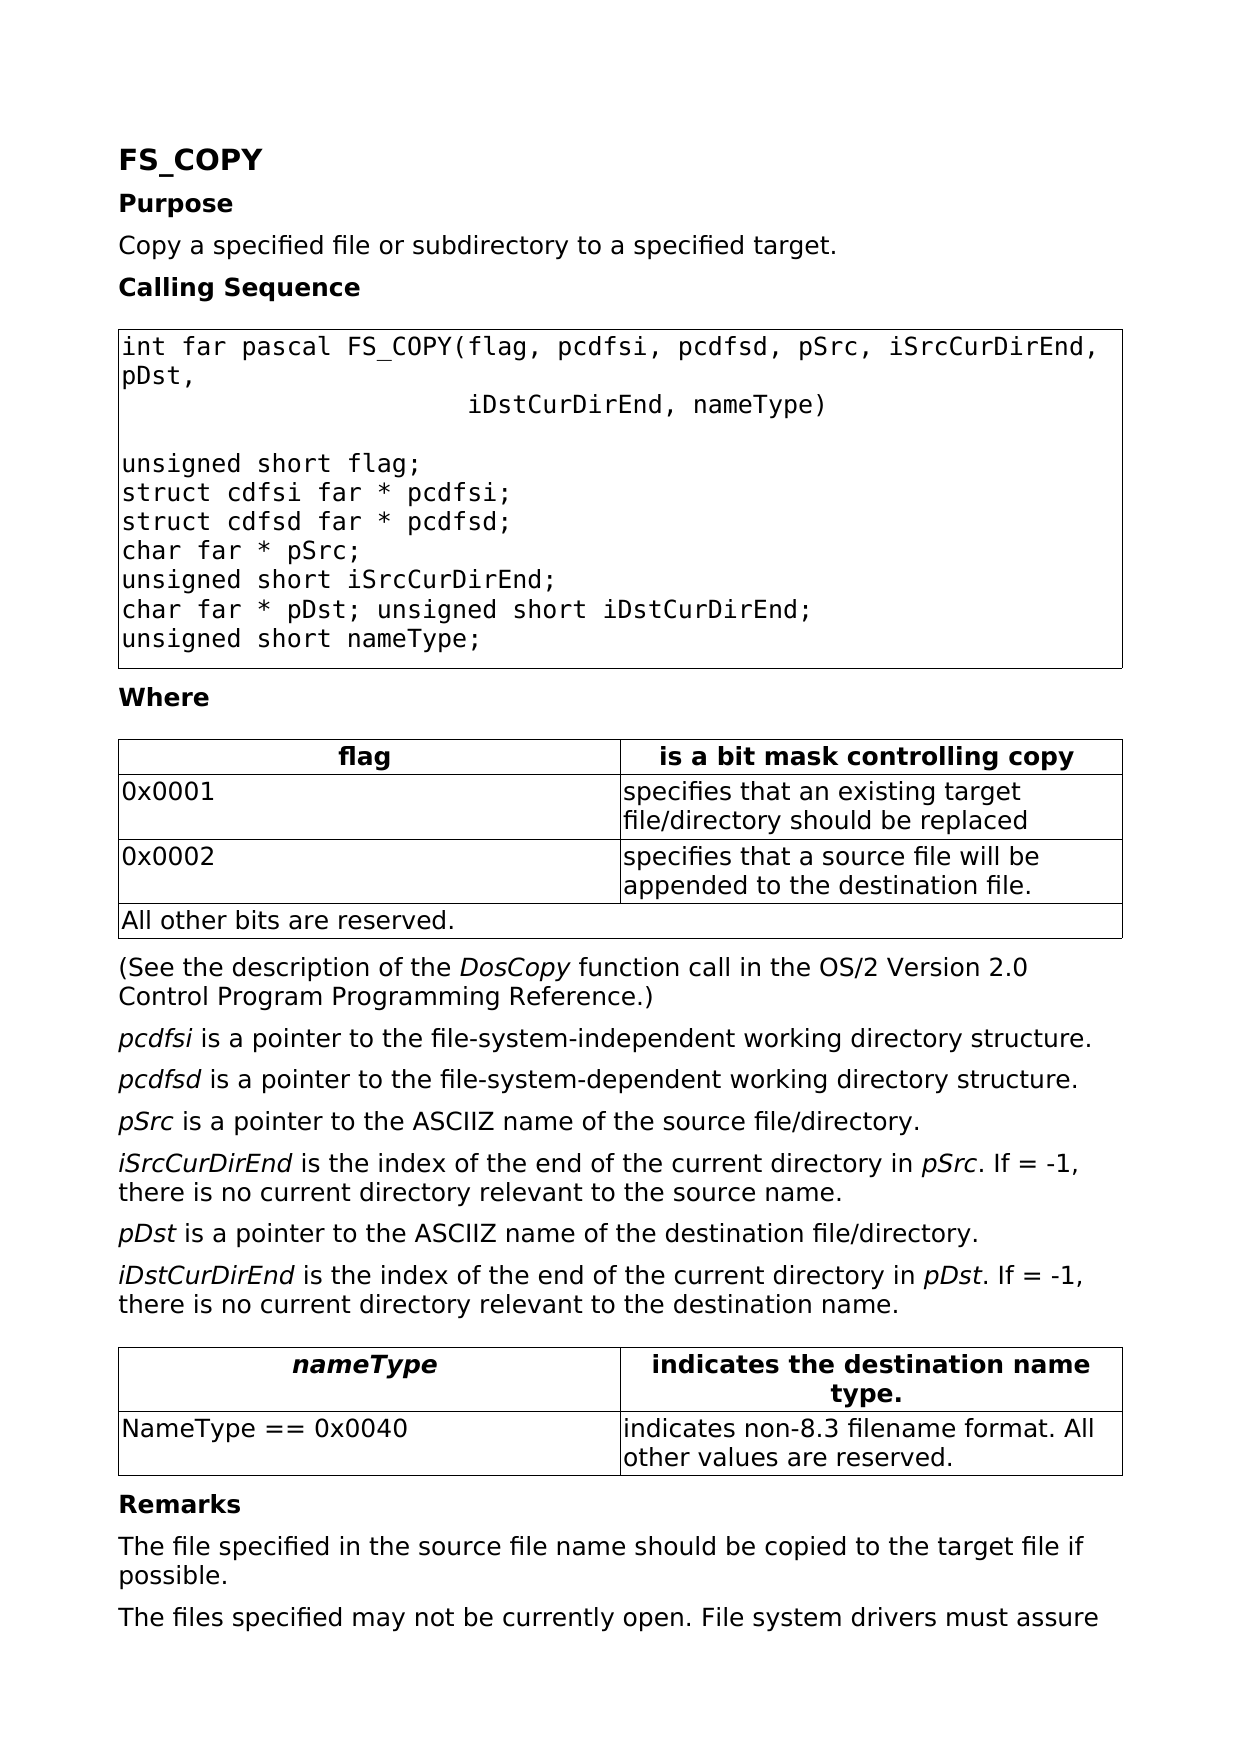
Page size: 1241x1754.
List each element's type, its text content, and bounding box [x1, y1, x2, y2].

table_cell All other bits are reserved. [119, 904, 1122, 938]
text Where [118, 683, 1122, 712]
table_header flag [119, 740, 620, 774]
text Remarks [118, 1490, 1122, 1519]
table_header nameType [119, 1348, 620, 1411]
table_cell 0x0002 [119, 840, 620, 903]
text iDstCurDirEnd is the index of the end of the current directory in pDst. If = -1, there is no current directory relevant to the destination name. [118, 1261, 1122, 1319]
text The file specified in the source file name should be copied to the target file if possible. [118, 1532, 1122, 1590]
text Purpose [118, 189, 1122, 219]
text Calling Sequence [118, 273, 1122, 302]
text The files specified may not be currently open. File system drivers must assure [118, 1603, 1122, 1632]
table_header indicates the destination name type. [621, 1348, 1122, 1411]
text iSrcCurDirEnd is the index of the end of the current directory in pSrc. If = -1, there is no current directory relevant to the source name. [118, 1149, 1122, 1207]
text pcdfsi is a pointer to the file-system-independent working directory structure. [118, 1024, 1122, 1053]
text (See the description of the DosCopy function call in the OS/2 Version 2.0 Control Program Programming Reference.) [118, 953, 1122, 1011]
table_cell 0x0001 [119, 775, 620, 839]
table_cell NameType == 0x0040 [119, 1412, 620, 1475]
subtitle FS_COPY [118, 143, 1122, 177]
table_cell indicates non-8.3 filename format. All other values are reserved. [621, 1412, 1122, 1475]
table_header is a bit mask controlling copy [621, 740, 1122, 774]
text Copy a specified file or subdirectory to a specified target. [118, 231, 1122, 260]
text pDst is a pointer to the ASCIIZ name of the destination file/directory. [118, 1219, 1122, 1249]
table_cell specifies that a source file will be appended to the destination file. [621, 840, 1122, 903]
table_header int far pascal FS_COPY(flag, pcdfsi, pcdfsd, pSrc, iSrcCurDirEnd, pDst, iDstCurDirEnd, nameType) unsigned short flag; struct cdfsi far * pcdfsi; struct cdfsd far * pcdfsd; char far * pSrc; unsigned short iSrcCurDirEnd; char far * pDst; unsigned short iDstCurDirEnd; unsigned short nameType; [119, 330, 1122, 668]
text pSrc is a pointer to the ASCIIZ name of the source file/directory. [118, 1107, 1122, 1136]
table_cell specifies that an existing target file/directory should be replaced [621, 775, 1122, 839]
text pcdfsd is a pointer to the file-system-dependent working directory structure. [118, 1065, 1122, 1094]
